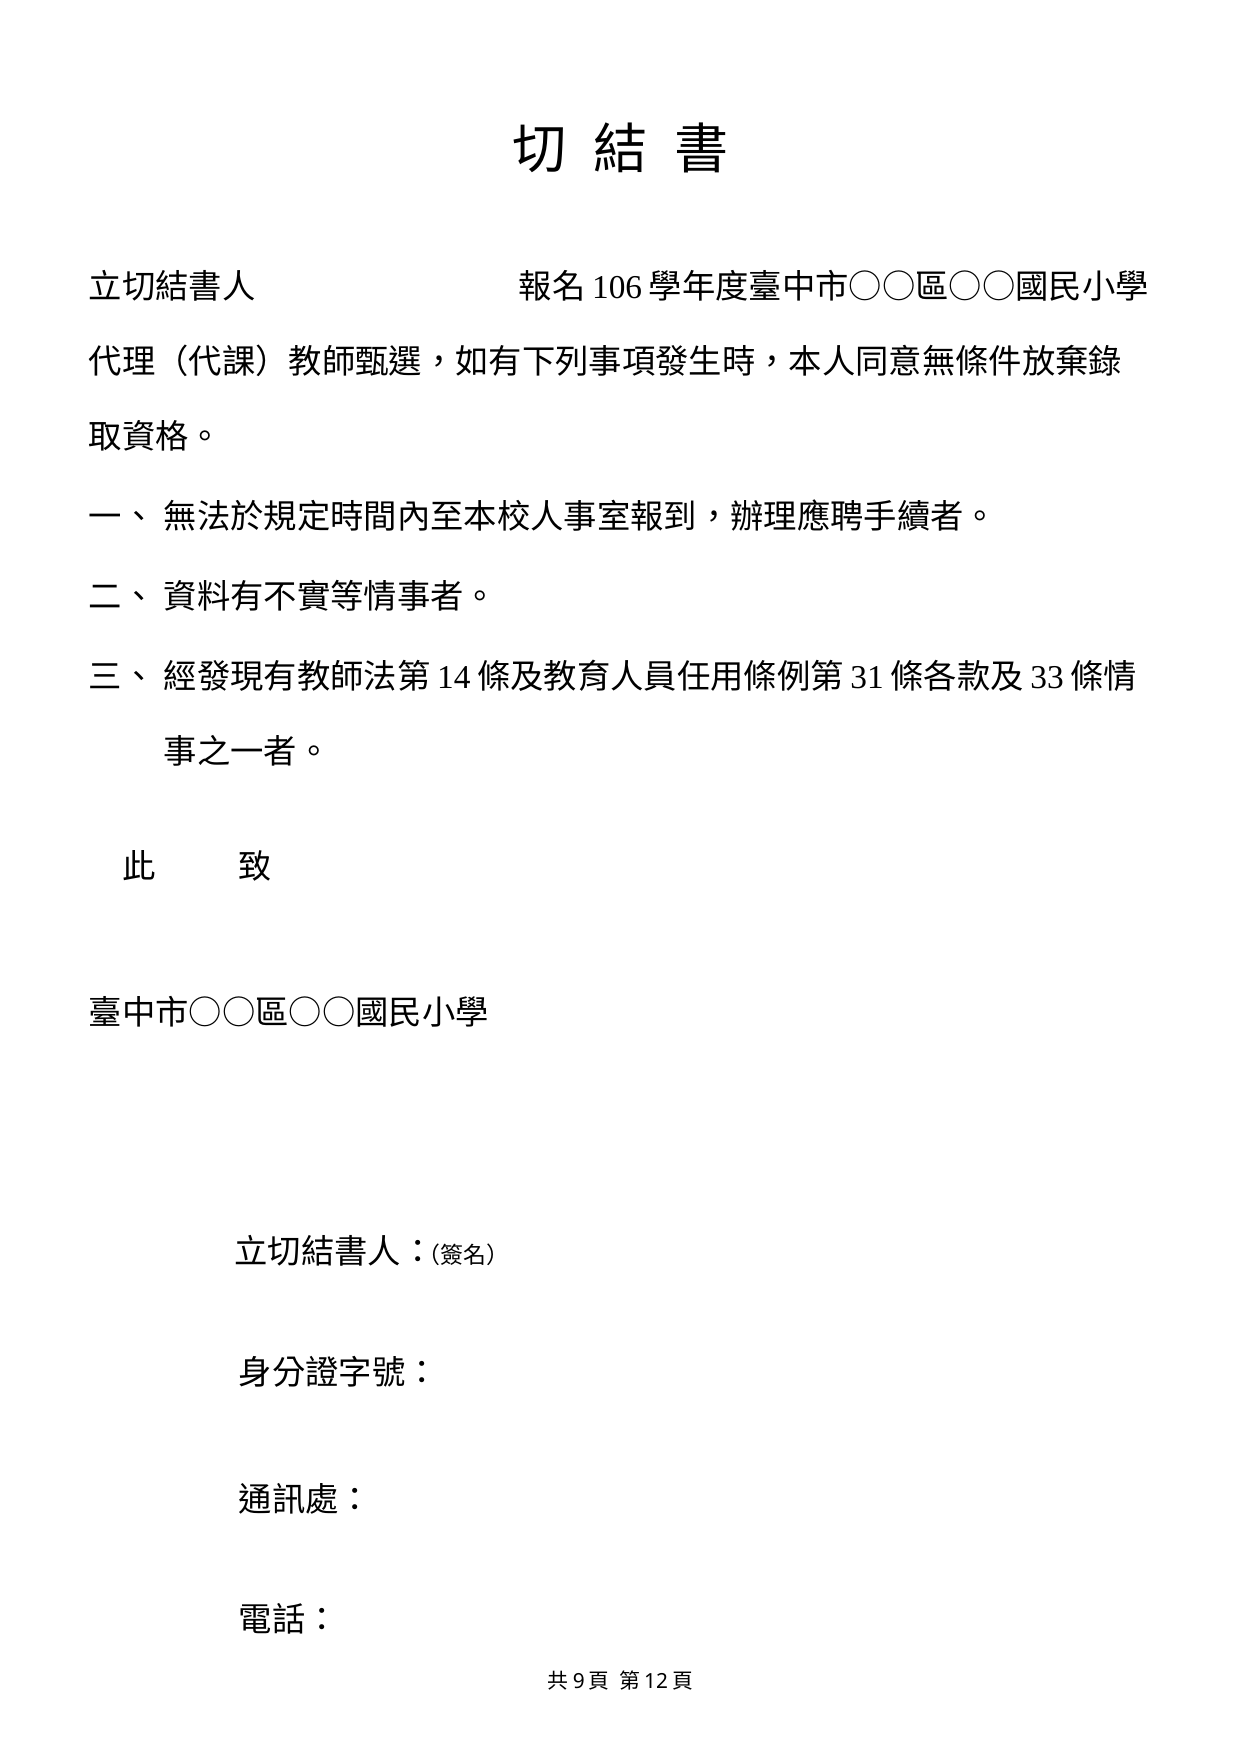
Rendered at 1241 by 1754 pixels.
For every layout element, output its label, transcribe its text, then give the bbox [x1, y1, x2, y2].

list 經發現有教師法第14條及教育人員任用條例第31條各款及33條情事之一者。 [88, 648, 1152, 773]
text 電話： [88, 1591, 1152, 1641]
text 立切結書人：（簽名） [88, 1223, 1152, 1273]
text 立切結書人 報名106學年度臺中市○○區○○國民小學代理（代課）教師甄選，如有下列事項發生時，本人同意無條件放棄錄取資格。 [88, 258, 1152, 458]
text 通訊處： [88, 1471, 1152, 1521]
text 臺中市○○區○○國民小學 [88, 984, 1152, 1034]
list 無法於規定時間內至本校人事室報到，辦理應聘手續者。 [88, 488, 1152, 538]
text 切 結 書 [88, 102, 1152, 185]
list 資料有不實等情事者。 [88, 568, 1152, 618]
text 此 致 [88, 838, 1152, 888]
text 身分證字號： [88, 1344, 1152, 1394]
